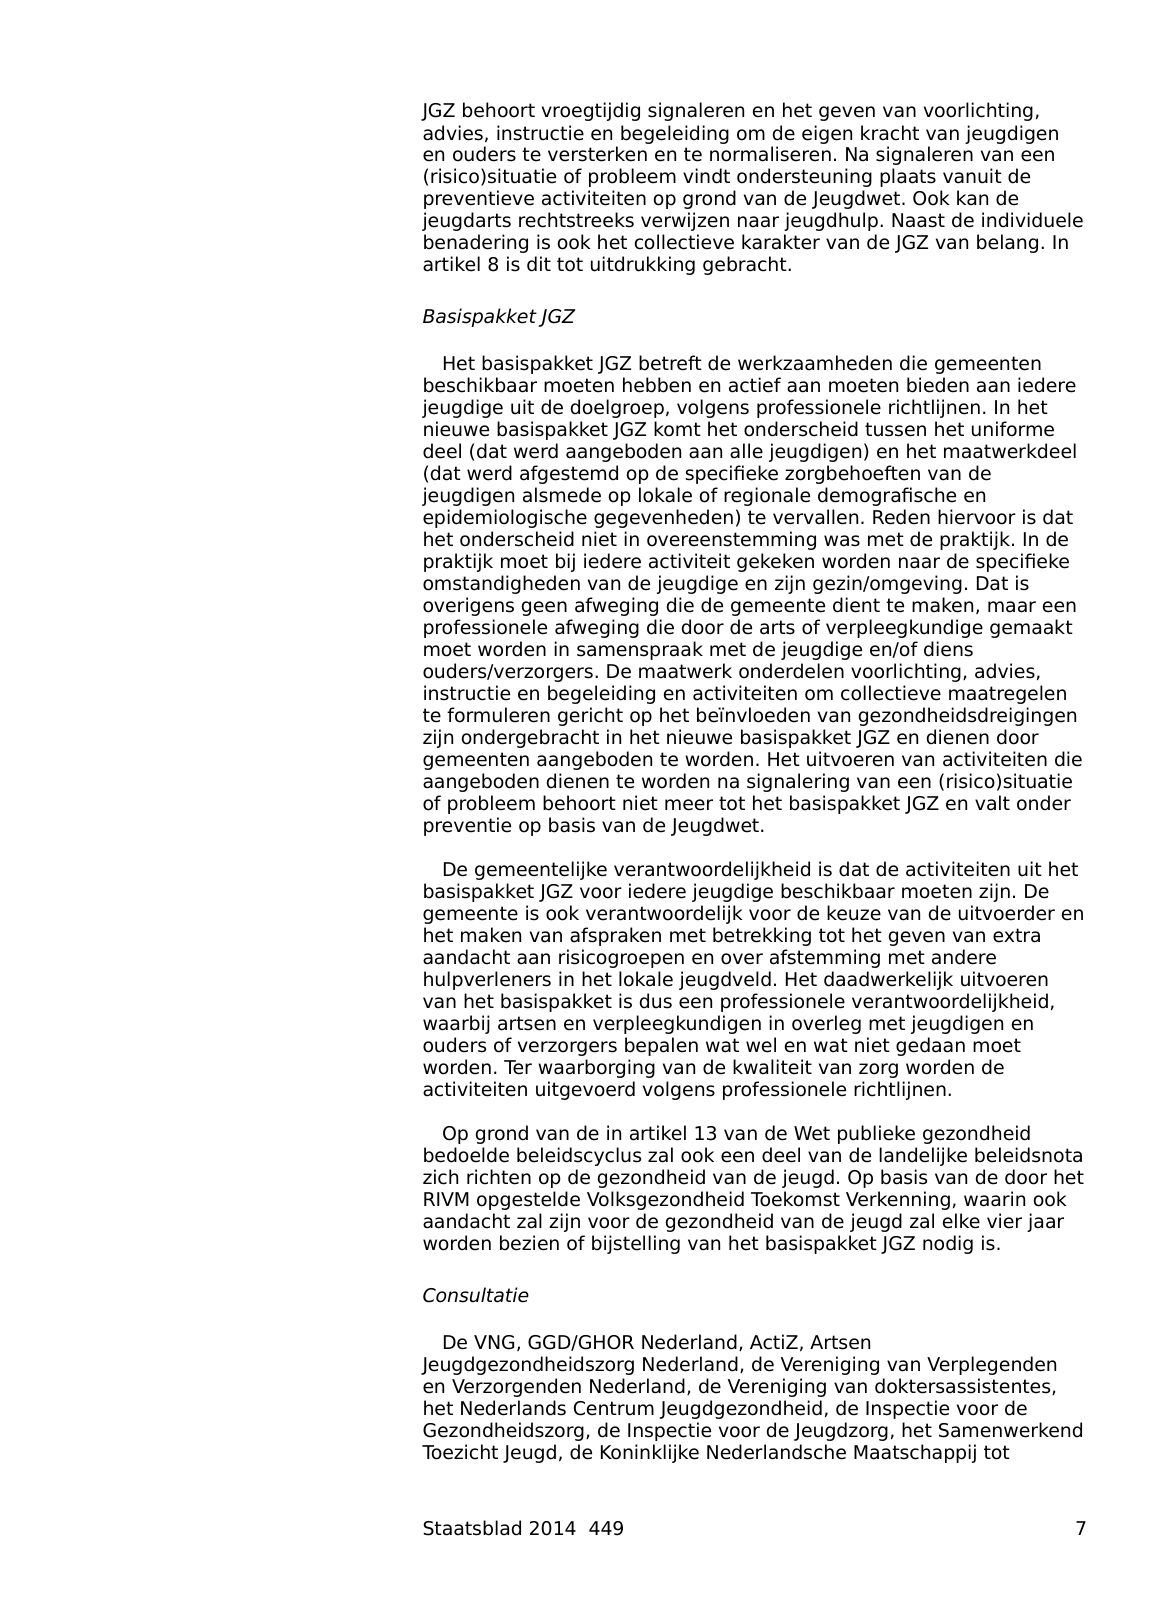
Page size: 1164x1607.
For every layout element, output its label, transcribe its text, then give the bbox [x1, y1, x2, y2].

text Het basispakket JGZ betreft de werkzaamheden die gemeenten beschikbaar moeten hebben en actief aan moeten bieden aan iedere jeugdige uit de doelgroep, volgens professionele richtlijnen. In het nieuwe basispakket JGZ komt het onderscheid tussen het uniforme deel (dat werd aangeboden aan alle jeugdigen) en het maatwerkdeel (dat werd afgestemd op de specifieke zorgbehoeften van de jeugdigen alsmede op lokale of regionale demografische en epidemiologische gegevenheden) te vervallen. Reden hiervoor is dat het onderscheid niet in overeenstemming was met de praktijk. In de praktijk moet bij iedere activiteit gekeken worden naar de specifieke omstandigheden van de jeugdige en zijn gezin/omgeving. Dat is overigens geen afweging die de gemeente dient te maken, maar een professionele afweging die door de arts of verpleegkundige gemaakt moet worden in samenspraak met de jeugdige en/of diens ouders/verzorgers. De maatwerk onderdelen voorlichting, advies, instructie en begeleiding en activiteiten om collectieve maatregelen te formuleren gericht op het beïnvloeden van gezondheidsdreigingen zijn ondergebracht in het nieuwe basispakket JGZ en dienen door gemeenten aangeboden te worden. Het uitvoeren van activiteiten die aangeboden dienen te worden na signalering van een (risico)situatie of probleem behoort niet meer tot het basispakket JGZ en valt onder preventie op basis van de Jeugdwet. [422, 353, 1087, 837]
subtitle Basispakket JGZ [422, 306, 1087, 328]
text De VNG, GGD/GHOR Nederland, ActiZ, Artsen Jeugdgezondheidszorg Nederland, de Vereniging van Verplegenden en Verzorgenden Nederland, de Vereniging van doktersassistentes, het Nederlands Centrum Jeugdgezondheid, de Inspectie voor de Gezondheidszorg, de Inspectie voor de Jeugdzorg, het Samenwerkend Toezicht Jeugd, de Koninklijke Nederlandsche Maatschappij tot [422, 1332, 1087, 1464]
subtitle Consultatie [422, 1285, 1087, 1307]
text JGZ behoort vroegtijdig signaleren en het geven van voorlichting, advies, instructie en begeleiding om de eigen kracht van jeugdigen en ouders te versterken en te normaliseren. Na signaleren van een (risico)situatie of probleem vindt ondersteuning plaats vanuit de preventieve activiteiten op grond van de Jeugdwet. Ook kan de jeugdarts rechtstreeks verwijzen naar jeugdhulp. Naast de individuele benadering is ook het collectieve karakter van de JGZ van belang. In artikel 8 is dit tot uitdrukking gebracht. [422, 100, 1087, 276]
text Op grond van de in artikel 13 van de Wet publieke gezondheid bedoelde beleidscyclus zal ook een deel van de landelijke beleidsnota zich richten op de gezondheid van de jeugd. Op basis van de door het RIVM opgestelde Volksgezondheid Toekomst Verkenning, waarin ook aandacht zal zijn voor de gezondheid van de jeugd zal elke vier jaar worden bezien of bijstelling van het basispakket JGZ nodig is. [422, 1123, 1087, 1255]
text De gemeentelijke verantwoordelijkheid is dat de activiteiten uit het basispakket JGZ voor iedere jeugdige beschikbaar moeten zijn. De gemeente is ook verantwoordelijk voor de keuze van de uitvoerder en het maken van afspraken met betrekking tot het geven van extra aandacht aan risicogroepen en over afstemming met andere hulpverleners in het lokale jeugdveld. Het daadwerkelijk uitvoeren van het basispakket is dus een professionele verantwoordelijkheid, waarbij artsen en verpleegkundigen in overleg met jeugdigen en ouders of verzorgers bepalen wat wel en wat niet gedaan moet worden. Ter waarborging van de kwaliteit van zorg worden de activiteiten uitgevoerd volgens professionele richtlijnen. [422, 859, 1087, 1101]
